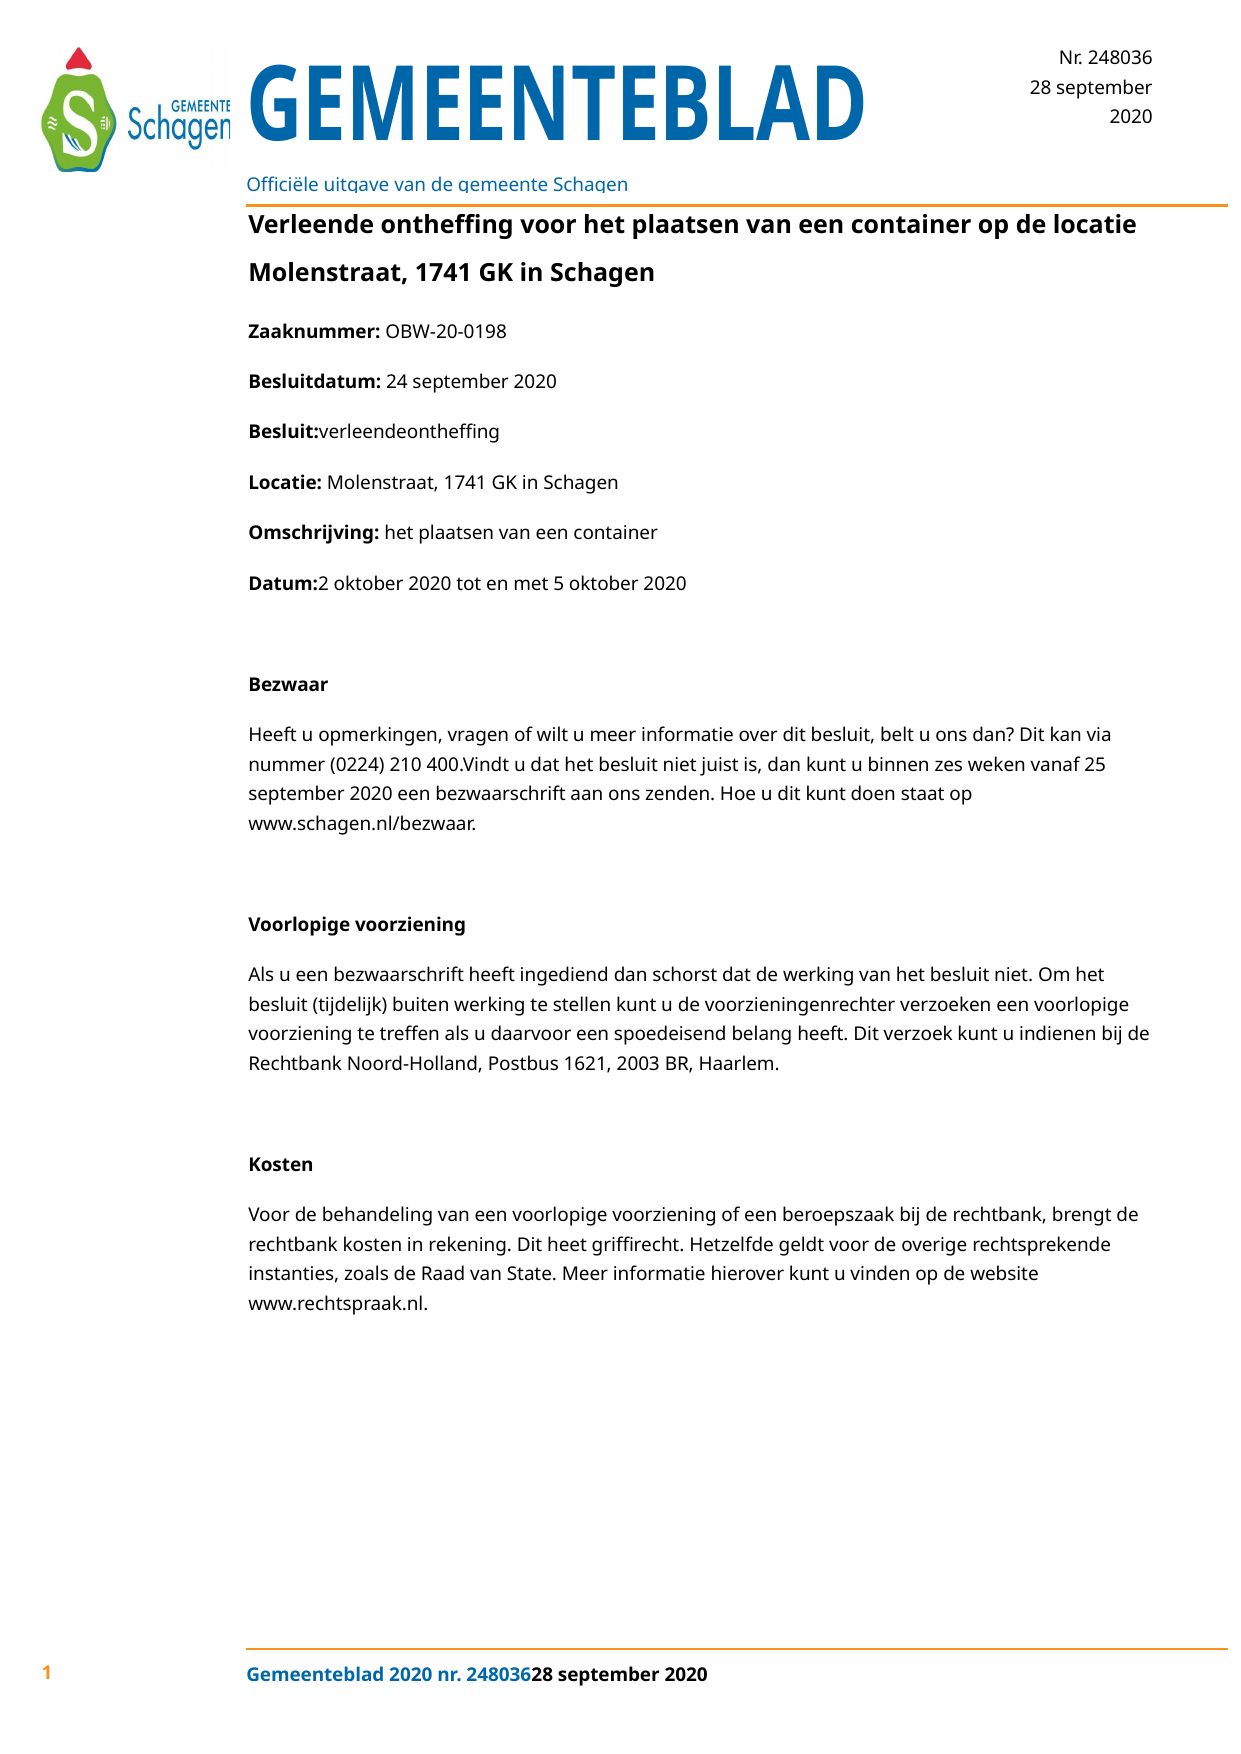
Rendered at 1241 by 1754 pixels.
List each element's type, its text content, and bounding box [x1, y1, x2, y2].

text Besluit:verleendeontheffing [248, 419, 1152, 444]
picture [41, 47, 231, 172]
text Omschrijving: het plaatsen van een container [248, 519, 1152, 545]
text Voorlopige voorziening [248, 911, 1152, 937]
text Verleende ontheffing voor het plaatsen van een container op de locatie Molenstraat, 1741 GK in Schagen [248, 207, 1152, 288]
text Datum:2 oktober 2020 tot en met 5 oktober 2020 [248, 570, 1152, 596]
text Voor de behandeling van een voorlopige voorziening of een beroepszaak bij de rechtbank, brengt de rechtbank kosten in rekening. Dit heet griffirecht. Hetzelfde geldt voor de overige rechtsprekende instanties, zoals de Raad van State. Meer informatie hierover kunt u vinden op de website www.rechtspraak.nl. [248, 1201, 1152, 1316]
text Kosten [248, 1151, 1152, 1177]
text Besluitdatum: 24 september 2020 [248, 368, 1152, 394]
text Locatie: Molenstraat, 1741 GK in Schagen [248, 469, 1152, 495]
text Zaaknummer: OBW-20-0198 [248, 318, 1152, 344]
text Bezwaar [248, 671, 1152, 697]
text Heeft u opmerkingen, vragen of wilt u meer informatie over dit besluit, belt u ons dan? Dit kan via nummer (0224) 210 400.Vindt u dat het besluit niet juist is, dan kunt u binnen zes weken vanaf 25 september 2020 een bezwaarschrift aan ons zenden. Hoe u dit kunt doen staat op www.schagen.nl/bezwaar. [248, 721, 1152, 836]
text Als u een bezwaarschrift heeft ingediend dan schorst dat de werking van het besluit niet. Om het besluit (tijdelijk) buiten werking te stellen kunt u de voorzieningenrechter verzoeken een voorlopige voorziening te treffen als u daarvoor een spoedeisend belang heeft. Dit verzoek kunt u indienen bij de Rechtbank Noord-Holland, Postbus 1621, 2003 BR, Haarlem. [248, 961, 1152, 1076]
